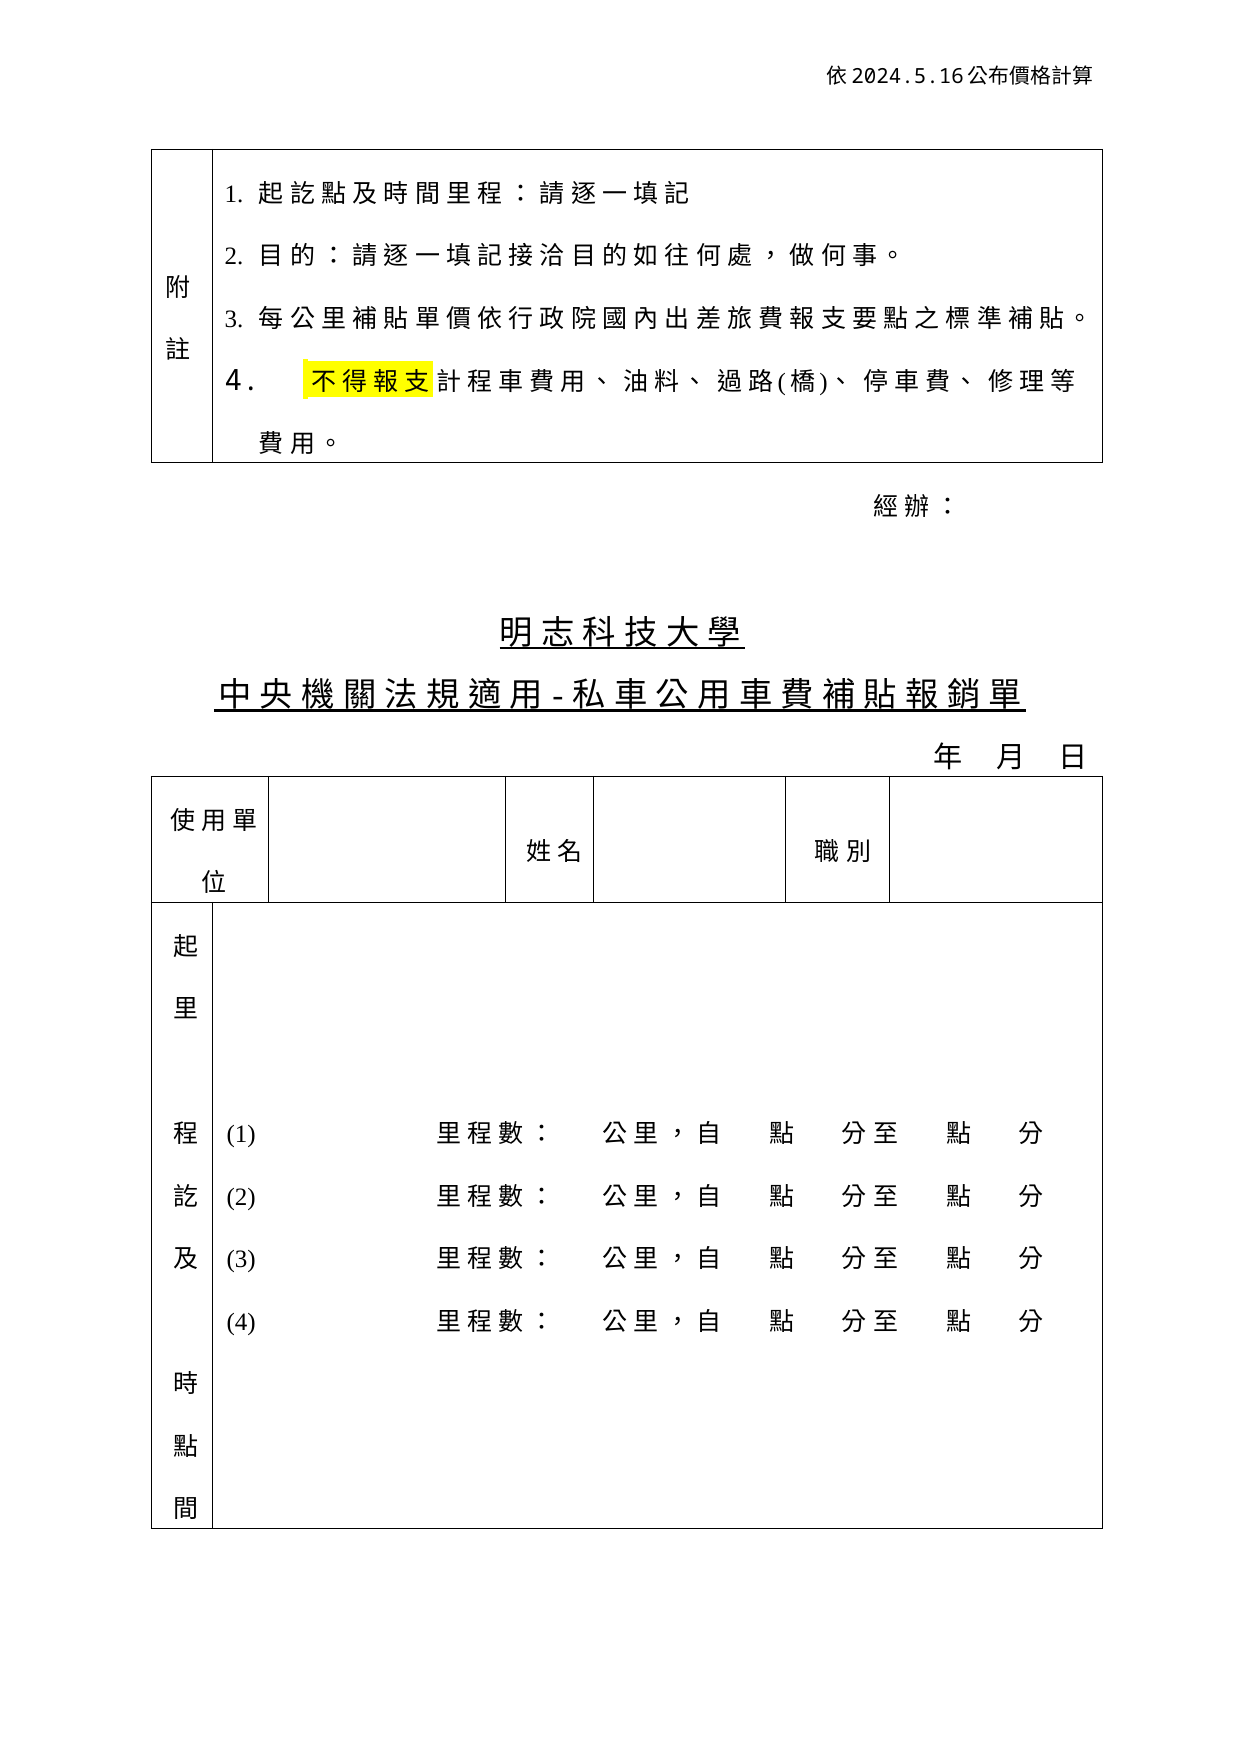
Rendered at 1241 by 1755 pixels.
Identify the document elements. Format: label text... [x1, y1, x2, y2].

table_header 使用單位 [152, 777, 268, 902]
table_header [594, 777, 785, 902]
table_cell 起里 程 訖及 時 點間 [152, 903, 212, 1528]
table_cell 起訖點及時間里程：請逐一填記 目的：請逐一填記接洽目的如往何處，做何事。 每公里補貼單價依行政院國內出差旅費報支要點之標準補貼。 不得報支計程車費用、油料、過路(橋)、停車費、修理等費用。 [213, 150, 1102, 462]
text 中央機關法規適用-私車公用車費補貼報銷單 [151, 651, 1089, 713]
text 明志科技大學 [151, 588, 1089, 651]
table_header 姓名 [506, 777, 593, 902]
table_cell (1) 里程數： 公里，自 點 分至 點 分 (2) 里程數： 公里，自 點 分至 點 分 (3) 里程數： 公里，自 點 分至 點 分 (4) 里程數： 公里，自 點 分至 點 分 [213, 903, 1102, 1528]
table_header 職別 [786, 777, 889, 902]
table_header [890, 777, 1102, 902]
table_cell 附 註 [152, 150, 212, 462]
text 經辦： [151, 463, 1089, 526]
table_header [269, 777, 505, 902]
text 年 月 日 [151, 713, 1089, 776]
